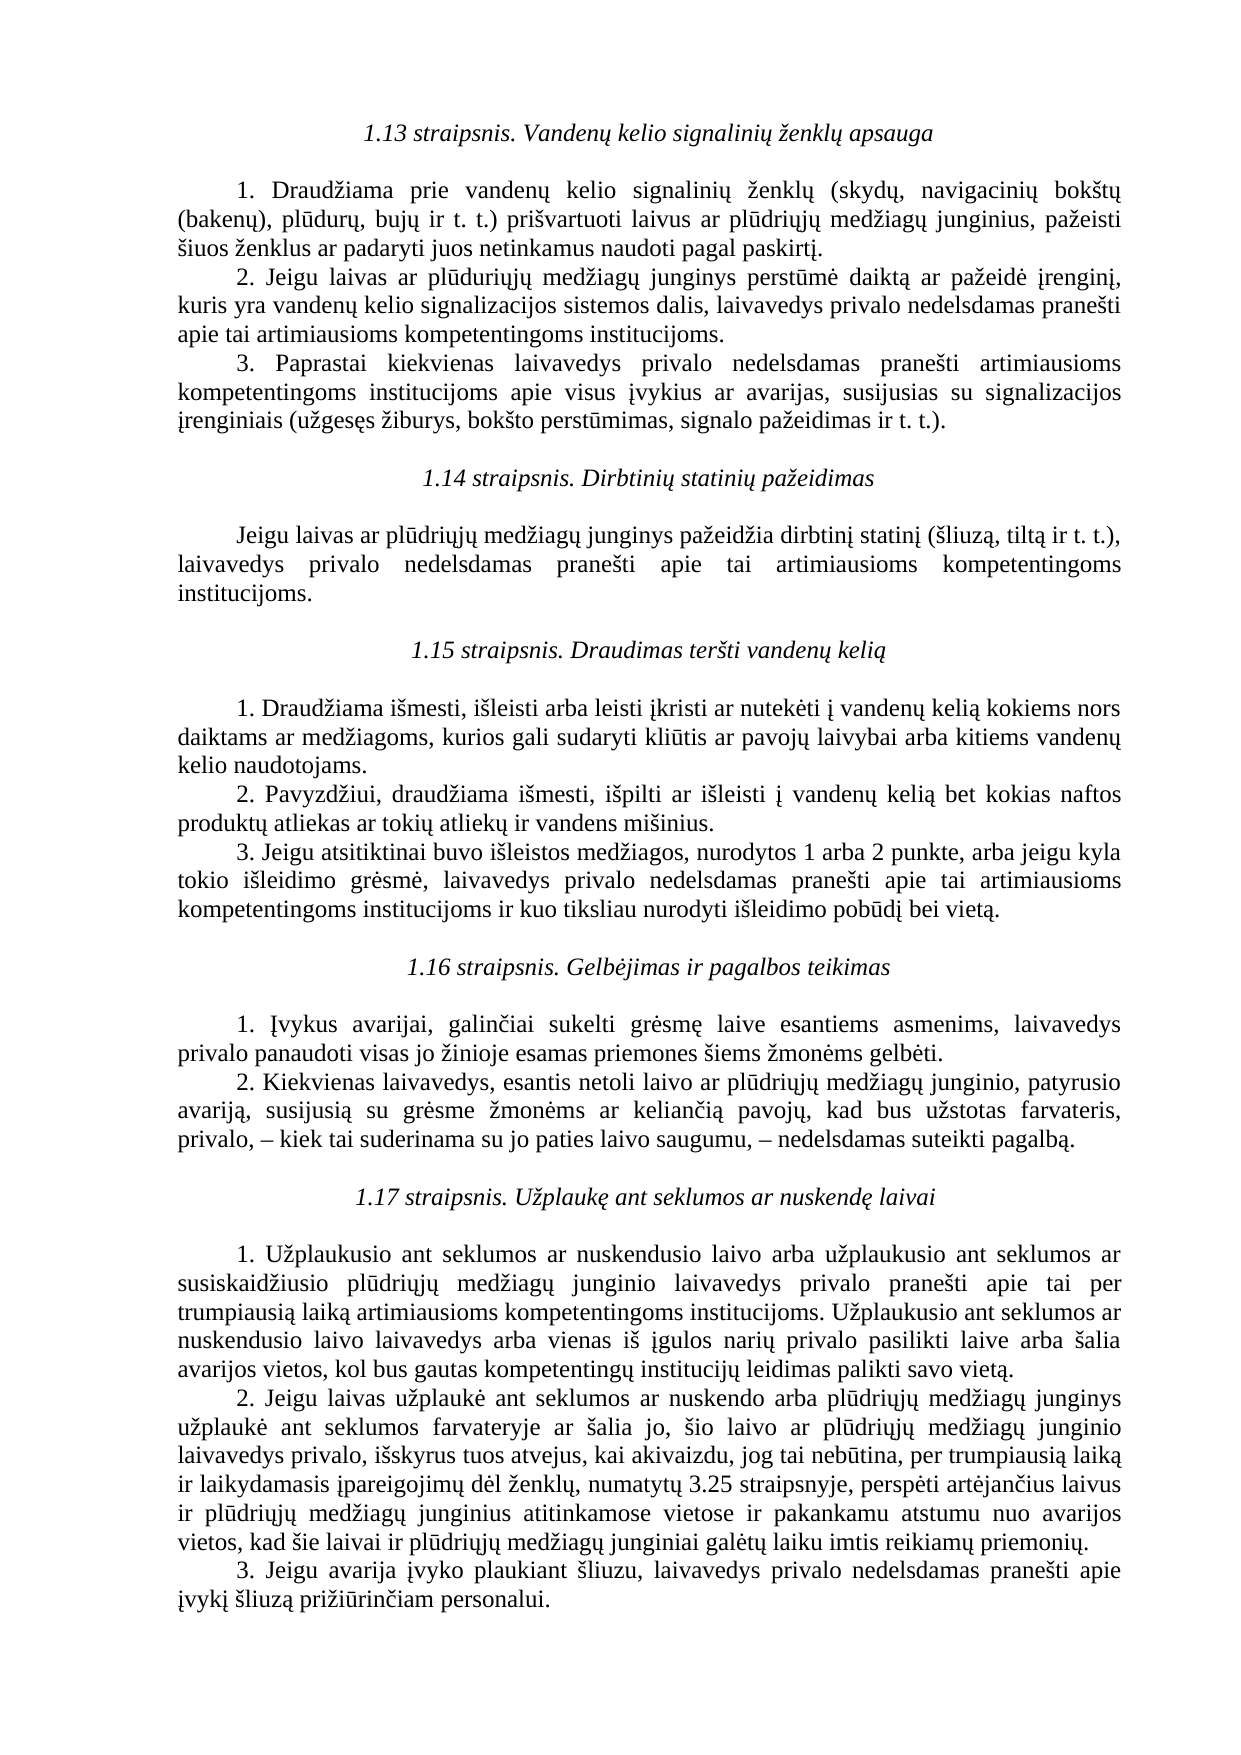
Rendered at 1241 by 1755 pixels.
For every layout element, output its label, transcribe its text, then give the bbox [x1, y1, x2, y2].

text 2. Jeigu laivas ar plūduriųjų medžiagų junginys perstūmė daiktą ar pažeidė įrenginį, kuris yra vandenų kelio signalizacijos sistemos dalis, laivavedys privalo nedelsdamas pranešti apie tai artimiausioms kompetentingoms institucijoms. [177, 262, 1122, 348]
text 1. Įvykus avarijai, galinčiai sukelti grėsmę laive esantiems asmenims, laivavedys privalo panaudoti visas jo žinioje esamas priemones šiems žmonėms gelbėti. [177, 1009, 1122, 1067]
text Jeigu laivas ar plūdriųjų medžiagų junginys pažeidžia dirbtinį statinį (šliuzą, tiltą ir t. t.), laivavedys privalo nedelsdamas pranešti apie tai artimiausioms kompetentingoms institucijoms. [177, 521, 1122, 607]
text 2. Kiekvienas laivavedys, esantis netoli laivo ar plūdriųjų medžiagų junginio, patyrusio avariją, susijusią su grėsme žmonėms ar keliančią pavojų, kad bus užstotas farvateris, privalo, – kiek tai suderinama su jo paties laivo saugumu, – nedelsdamas suteikti pagalbą. [177, 1067, 1122, 1153]
text 1.15 straipsnis. Draudimas teršti vandenų kelią [177, 636, 1122, 664]
text 1.14 straipsnis. Dirbtinių statinių pažeidimas [177, 463, 1122, 492]
text 1.16 straipsnis. Gelbėjimas ir pagalbos teikimas [177, 952, 1122, 981]
text 1.17 straipsnis. Užplaukę ant seklumos ar nuskendę laivai [177, 1182, 1122, 1211]
text 2. Jeigu laivas užplaukė ant seklumos ar nuskendo arba plūdriųjų medžiagų junginys užplaukė ant seklumos farvateryje ar šalia jo, šio laivo ar plūdriųjų medžiagų junginio laivavedys privalo, išskyrus tuos atvejus, kai akivaizdu, jog tai nebūtina, per trumpiausią laiką ir laikydamasis įpareigojimų dėl ženklų, numatytų 3.25 straipsnyje, perspėti artėjančius laivus ir plūdriųjų medžiagų junginius atitinkamose vietose ir pakankamu atstumu nuo avarijos vietos, kad šie laivai ir plūdriųjų medžiagų junginiai galėtų laiku imtis reikiamų priemonių. [177, 1383, 1122, 1556]
text 2. Pavyzdžiui, draudžiama išmesti, išpilti ar išleisti į vandenų kelią bet kokias naftos produktų atliekas ar tokių atliekų ir vandens mišinius. [177, 779, 1122, 837]
text 1.13 straipsnis. Vandenų kelio signalinių ženklų apsauga [177, 118, 1122, 147]
text 1. Užplaukusio ant seklumos ar nuskendusio laivo arba užplaukusio ant seklumos ar susiskaidžiusio plūdriųjų medžiagų junginio laivavedys privalo pranešti apie tai per trumpiausią laiką artimiausioms kompetentingoms institucijoms. Užplaukusio ant seklumos ar nuskendusio laivo laivavedys arba vienas iš įgulos narių privalo pasilikti laive arba šalia avarijos vietos, kol bus gautas kompetentingų institucijų leidimas palikti savo vietą. [177, 1239, 1122, 1383]
text 1. Draudžiama išmesti, išleisti arba leisti įkristi ar nutekėti į vandenų kelią kokiems nors daiktams ar medžiagoms, kurios gali sudaryti kliūtis ar pavojų laivybai arba kitiems vandenų kelio naudotojams. [177, 693, 1122, 779]
text 3. Jeigu avarija įvyko plaukiant šliuzu, laivavedys privalo nedelsdamas pranešti apie įvykį šliuzą prižiūrinčiam personalui. [177, 1556, 1122, 1613]
text 3. Jeigu atsitiktinai buvo išleistos medžiagos, nurodytos 1 arba 2 punkte, arba jeigu kyla tokio išleidimo grėsmė, laivavedys privalo nedelsdamas pranešti apie tai artimiausioms kompetentingoms institucijoms ir kuo tiksliau nurodyti išleidimo pobūdį bei vietą. [177, 837, 1122, 923]
text 1. Draudžiama prie vandenų kelio signalinių ženklų (skydų, navigacinių bokštų (bakenų), plūdurų, bujų ir t. t.) prišvartuoti laivus ar plūdriųjų medžiagų junginius, pažeisti šiuos ženklus ar padaryti juos netinkamus naudoti pagal paskirtį. [177, 176, 1122, 262]
text 3. Paprastai kiekvienas laivavedys privalo nedelsdamas pranešti artimiausioms kompetentingoms institucijoms apie visus įvykius ar avarijas, susijusias su signalizacijos įrenginiais (užgesęs žiburys, bokšto perstūmimas, signalo pažeidimas ir t. t.). [177, 348, 1122, 434]
